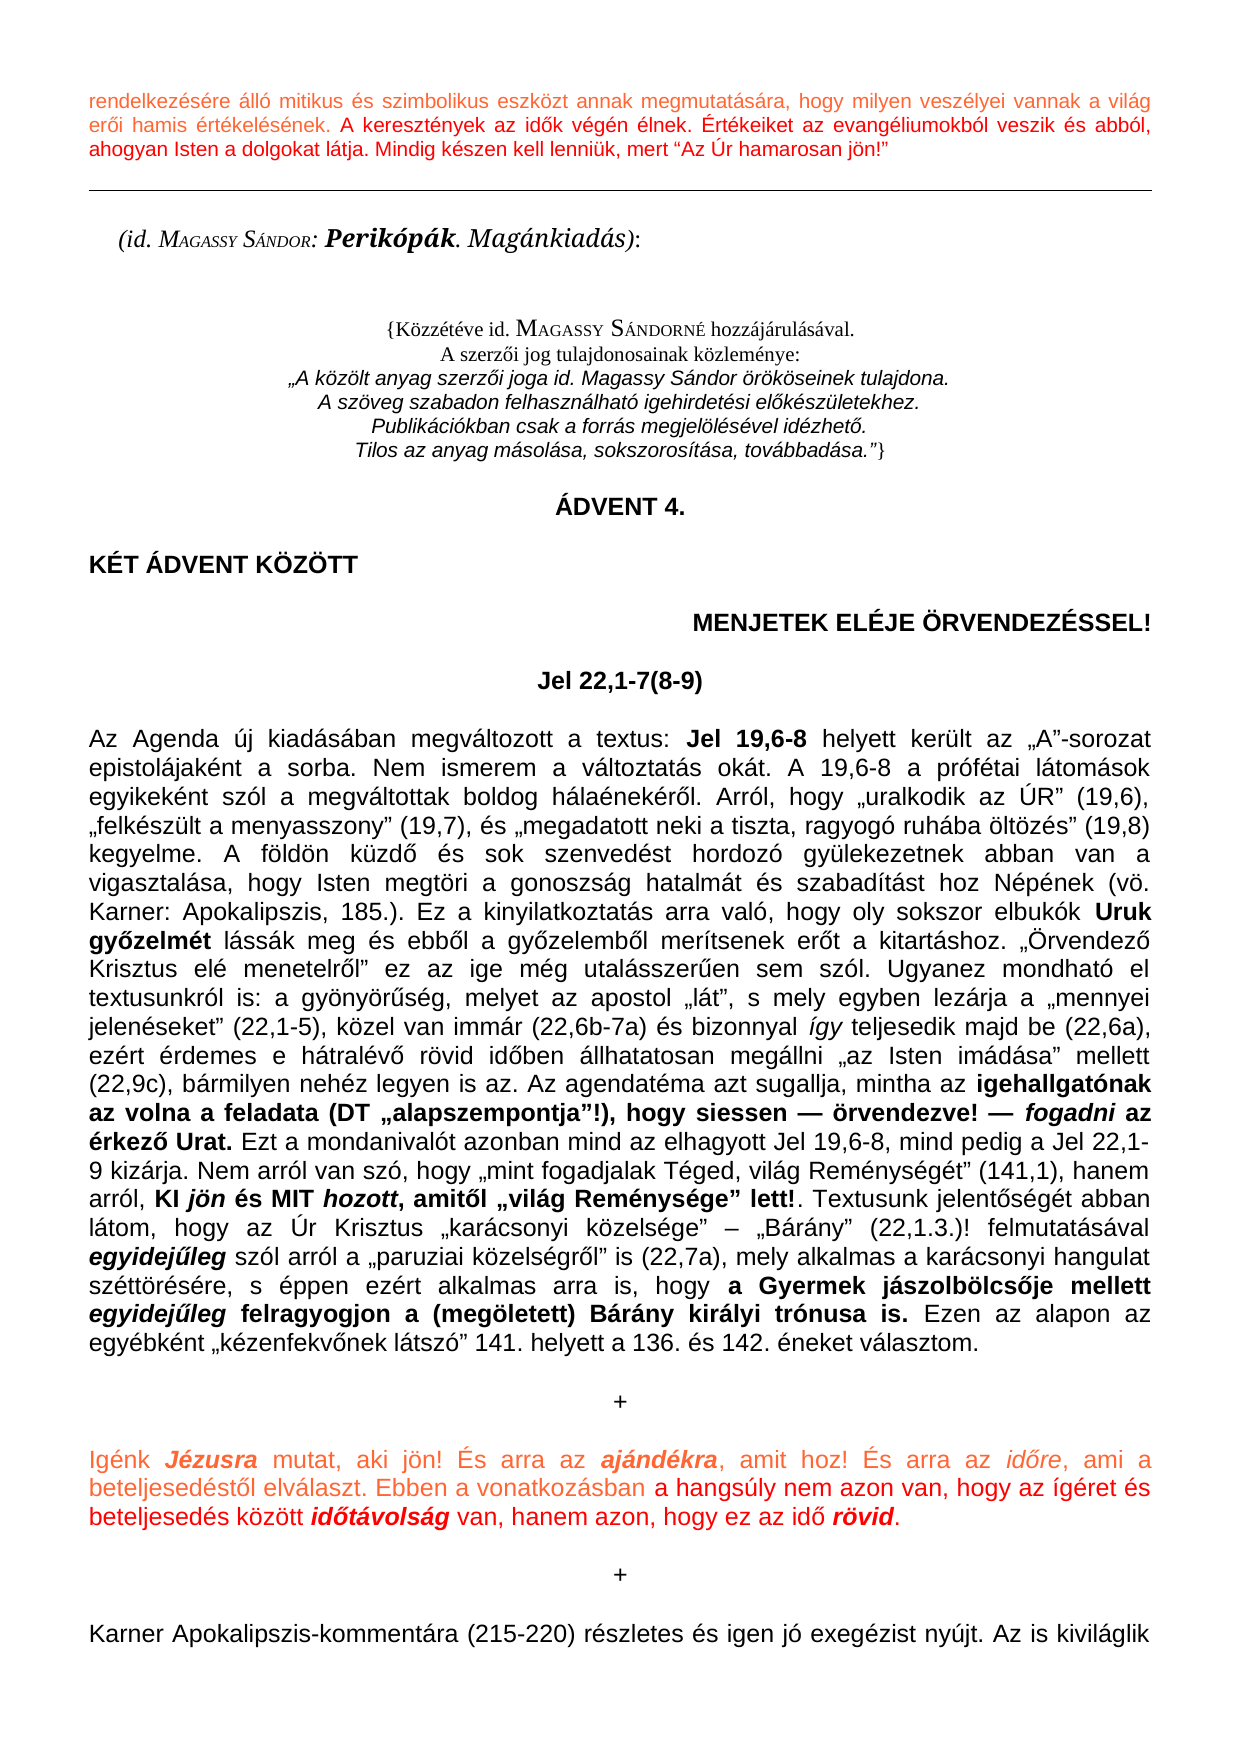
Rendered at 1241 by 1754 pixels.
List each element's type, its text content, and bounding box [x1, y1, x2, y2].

text Jel 22,1-7(8-9) [88, 666, 1152, 695]
text (id. Magassy Sándor: Perikópák. Magánkiadás): [88, 191, 1152, 284]
text Igénk Jézusra mutat, aki jön! És arra az ajándékra, amit hoz! És arra az időre, ami a beteljesedéstől elválaszt. Ebben a vonatkozásban a hangsúly nem azon van, hogy az ígéret és beteljesedés között időtávolság van, hanem azon, hogy ez az idő rövid. [88, 1445, 1152, 1531]
text Karner Apokalipszis-kommentára (215-220) részletes és igen jó exegézist nyújt. Az is kiviláglik [88, 1619, 1152, 1647]
text ÁDVENT 4. [88, 492, 1152, 520]
text + [88, 1560, 1152, 1589]
text MENJETEK ELÉJE ÖRVENDEZÉSSEL! [88, 608, 1152, 637]
text Az Agenda új kiadásában megváltozott a textus: Jel 19,6-8 helyett került az „A”-sorozat epistolájaként a sorba. Nem ismerem a változtatás okát. A 19,6-8 a prófétai látomások egyikeként szól a megváltottak boldog hálaénekéről. Arról, hogy „uralkodik az ÚR” (19,6), „felkészült a menyasszony” (19,7), és „megadatott neki a tiszta, ragyogó ruhába öltözés” (19,8) kegyelme. A földön küzdő és sok szenvedést hordozó gyülekezetnek abban van a vigasztalása, hogy Isten megtöri a gonoszság hatalmát és szabadítást hoz Népének (vö. Karner: Apokalipszis, 185.). Ez a kinyilatkoztatás arra való, hogy oly sokszor elbukók Uruk győzelmét lássák meg és ebből a győzelemből merítsenek erőt a kitartáshoz. „Örvendező Krisztus elé menetelről” ez az ige még utalásszerűen sem szól. Ugyanez mondható el textusunkról is: a gyönyörűség, melyet az apostol „lát”, s mely egyben lezárja a „mennyei jelenéseket” (22,1-5), közel van immár (22,6b-7a) és bizonnyal így teljesedik majd be (22,6a), ezért érdemes e hátralévő rövid időben állhatatosan megállni „az Isten imádása” mellett (22,9c), bármilyen nehéz legyen is az. Az agendatéma azt sugallja, mintha az igehallgatónak az volna a feladata (DT „alapszempontja”!), hogy siessen ― örvendezve! ― fogadni az érkező Urat. Ezt a mondanivalót azonban mind az elhagyott Jel 19,6-8, mind pedig a Jel 22,1-9 kizárja. Nem arról van szó, hogy „mint fogadjalak Téged, világ Reménységét” (141,1), hanem arról, KI jön és MIT hozott, amitől „világ Reménysége” lett!. Textusunk jelentőségét abban látom, hogy az Úr Krisztus „karácsonyi közelsége” – „Bárány” (22,1.3.)! felmutatásával egyidejűleg szól arról a „paruziai közelségről” is (22,7a), mely alkalmas a karácsonyi hangulat széttörésére, s éppen ezért alkalmas arra is, hogy a Gyermek jászolbölcsője mellett egyidejűleg felragyogjon a (megöletett) Bárány királyi trónusa is. Ezen az alapon az egyébként „kézenfekvőnek látszó” 141. helyett a 136. és 142. éneket választom. [88, 724, 1152, 1357]
text KÉT ÁDVENT KÖZÖTT [88, 550, 1152, 578]
text rendelkezésére álló mitikus és szimbolikus eszközt annak megmutatására, hogy milyen veszélyei vannak a világ erői hamis értékelésének. A keresztények az idők végén élnek. Értékeiket az evangéliumokból veszik és abból, ahogyan Isten a dolgokat látja. Mindig készen kell lenniük, mert “Az Úr hamarosan jön!” [88, 88, 1152, 160]
text {Közzétéve id. Magassy Sándorné hozzájárulásával. A szerzői jog tulajdonosainak közleménye: „A közölt anyag szerzői joga id. Magassy Sándor örököseinek tulajdona. A szöveg szabadon felhasználható igehirdetési előkészületekhez. Publikációkban csak a forrás megjelölésével idézhető. Tilos az anyag másolása, sokszorosítása, továbbadása.”} [88, 313, 1152, 462]
text + [88, 1386, 1152, 1415]
